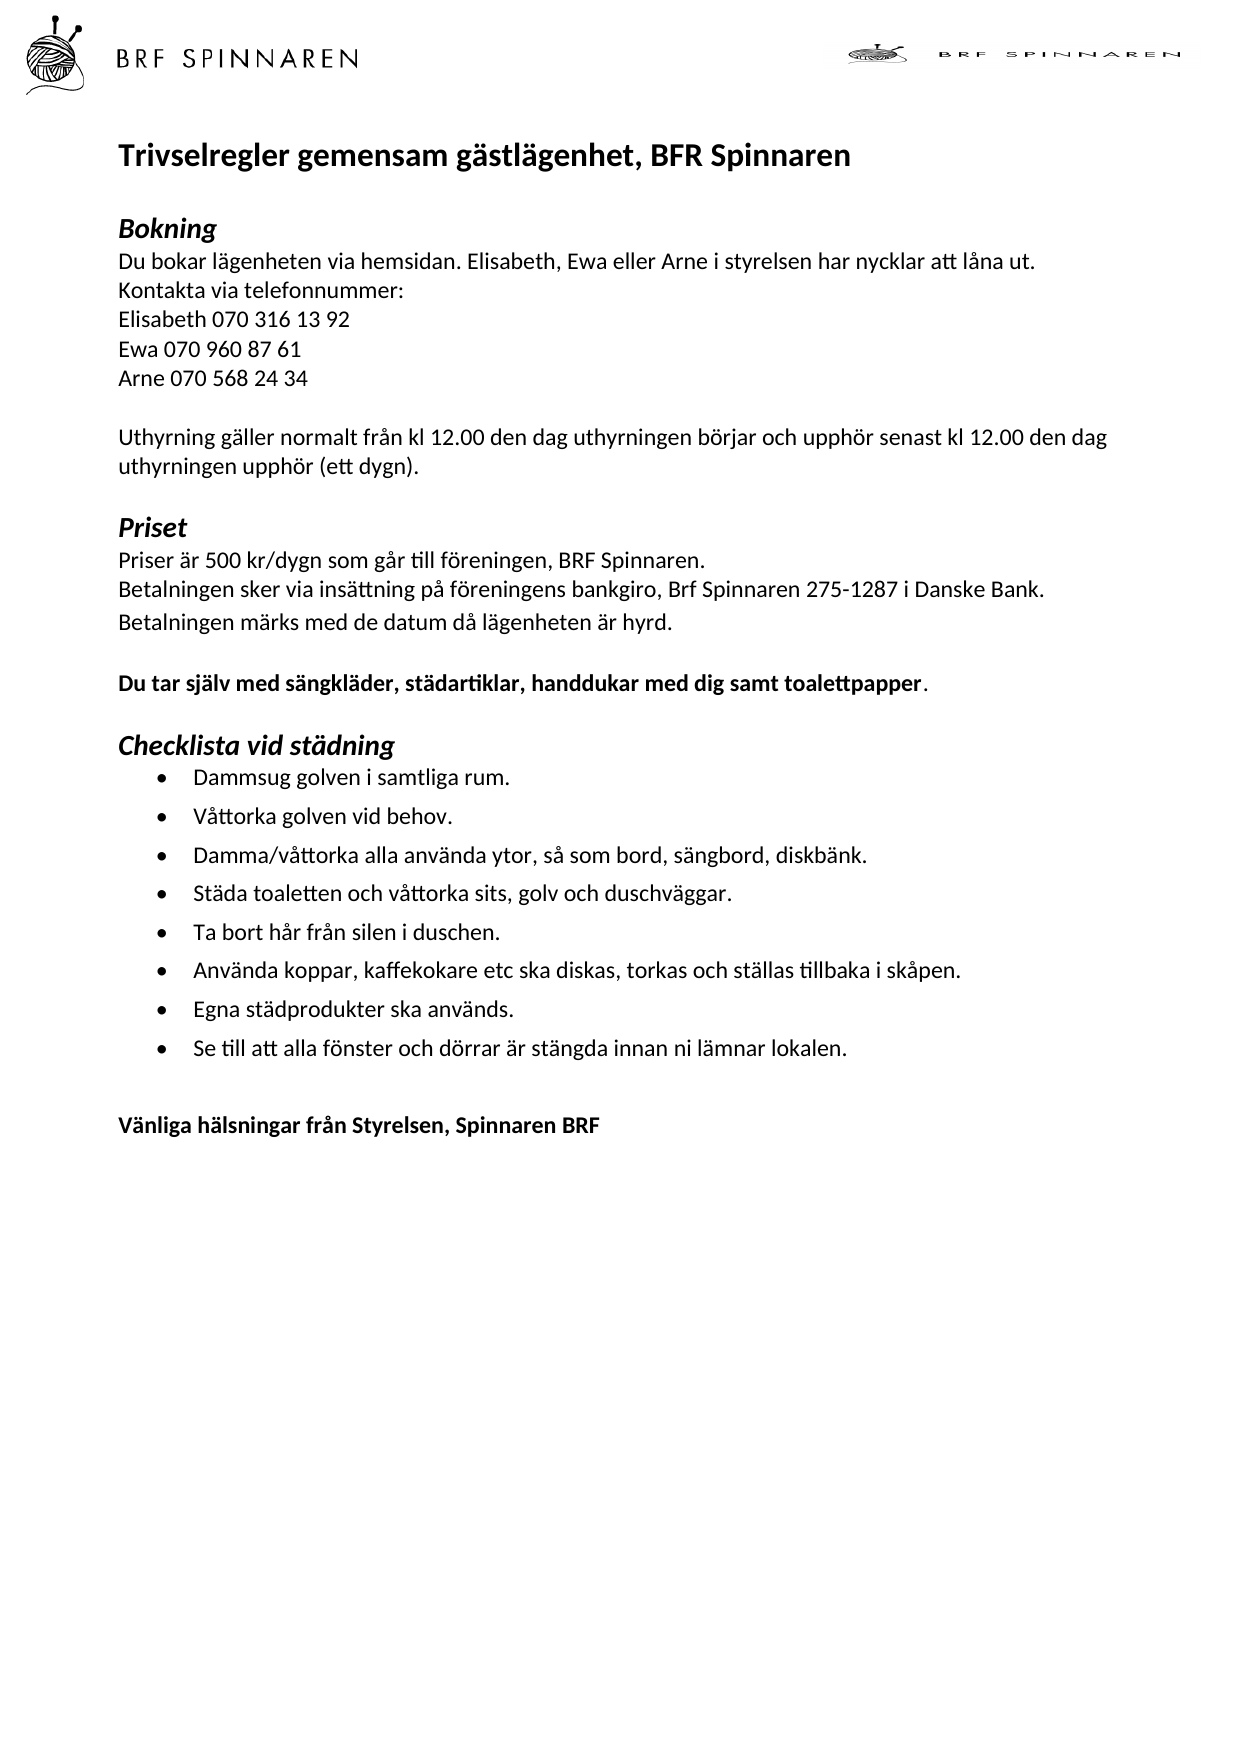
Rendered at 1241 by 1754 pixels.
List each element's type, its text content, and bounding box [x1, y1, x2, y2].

text Elisabeth 070 316 13 92 [118, 304, 1122, 334]
text Ewa 070 960 87 61 [118, 334, 1122, 363]
text Du tar själv med sängkläder, städartiklar, handdukar med dig samt toalettpapper. [118, 668, 1122, 697]
picture [0, 0, 378, 118]
text Du bokar lägenheten via hemsidan. Elisabeth, Ewa eller Arne i styrelsen har nycklar att låna ut. Kontakta via telefonnummer: [118, 246, 1122, 304]
text Trivselregler gemensam gästlägenhet, BFR Spinnaren [118, 134, 1122, 175]
text Bokning [118, 210, 1122, 246]
text Priset [118, 509, 1122, 545]
text Priser är 500 kr/dygn som går till föreningen, BRF Spinnaren. [118, 545, 1122, 574]
picture [822, 40, 1201, 69]
text Vänliga hälsningar från Styrelsen, Spinnaren BRF [118, 1110, 1122, 1139]
list Använda koppar, kaffekokare etc ska diskas, torkas och ställas tillbaka i skåpen. [156, 956, 1122, 985]
list Se till att alla fönster och dörrar är stängda innan ni lämnar lokalen. [156, 1033, 1122, 1062]
list Ta bort hår från silen i duschen. [156, 917, 1122, 946]
list Våttorka golven vid behov. [156, 801, 1122, 830]
list Damma/våttorka alla använda ytor, så som bord, sängbord, diskbänk. [156, 840, 1122, 869]
text Betalningen sker via insättning på föreningens bankgiro, Brf Spinnaren 275-1287 i Danske Bank. Betalningen märks med de datum då lägenheten är hyrd. [118, 574, 1122, 636]
list Egna städprodukter ska används. [156, 994, 1122, 1023]
text Checklista vid städning [118, 727, 1122, 762]
text Arne 070 568 24 34 [118, 363, 1122, 392]
list Dammsug golven i samtliga rum. [156, 762, 1122, 792]
text Uthyrning gäller normalt från kl 12.00 den dag uthyrningen börjar och upphör senast kl 12.00 den dag uthyrningen upphör (ett dygn). [118, 422, 1122, 480]
list Städa toaletten och våttorka sits, golv och duschväggar. [156, 878, 1122, 908]
